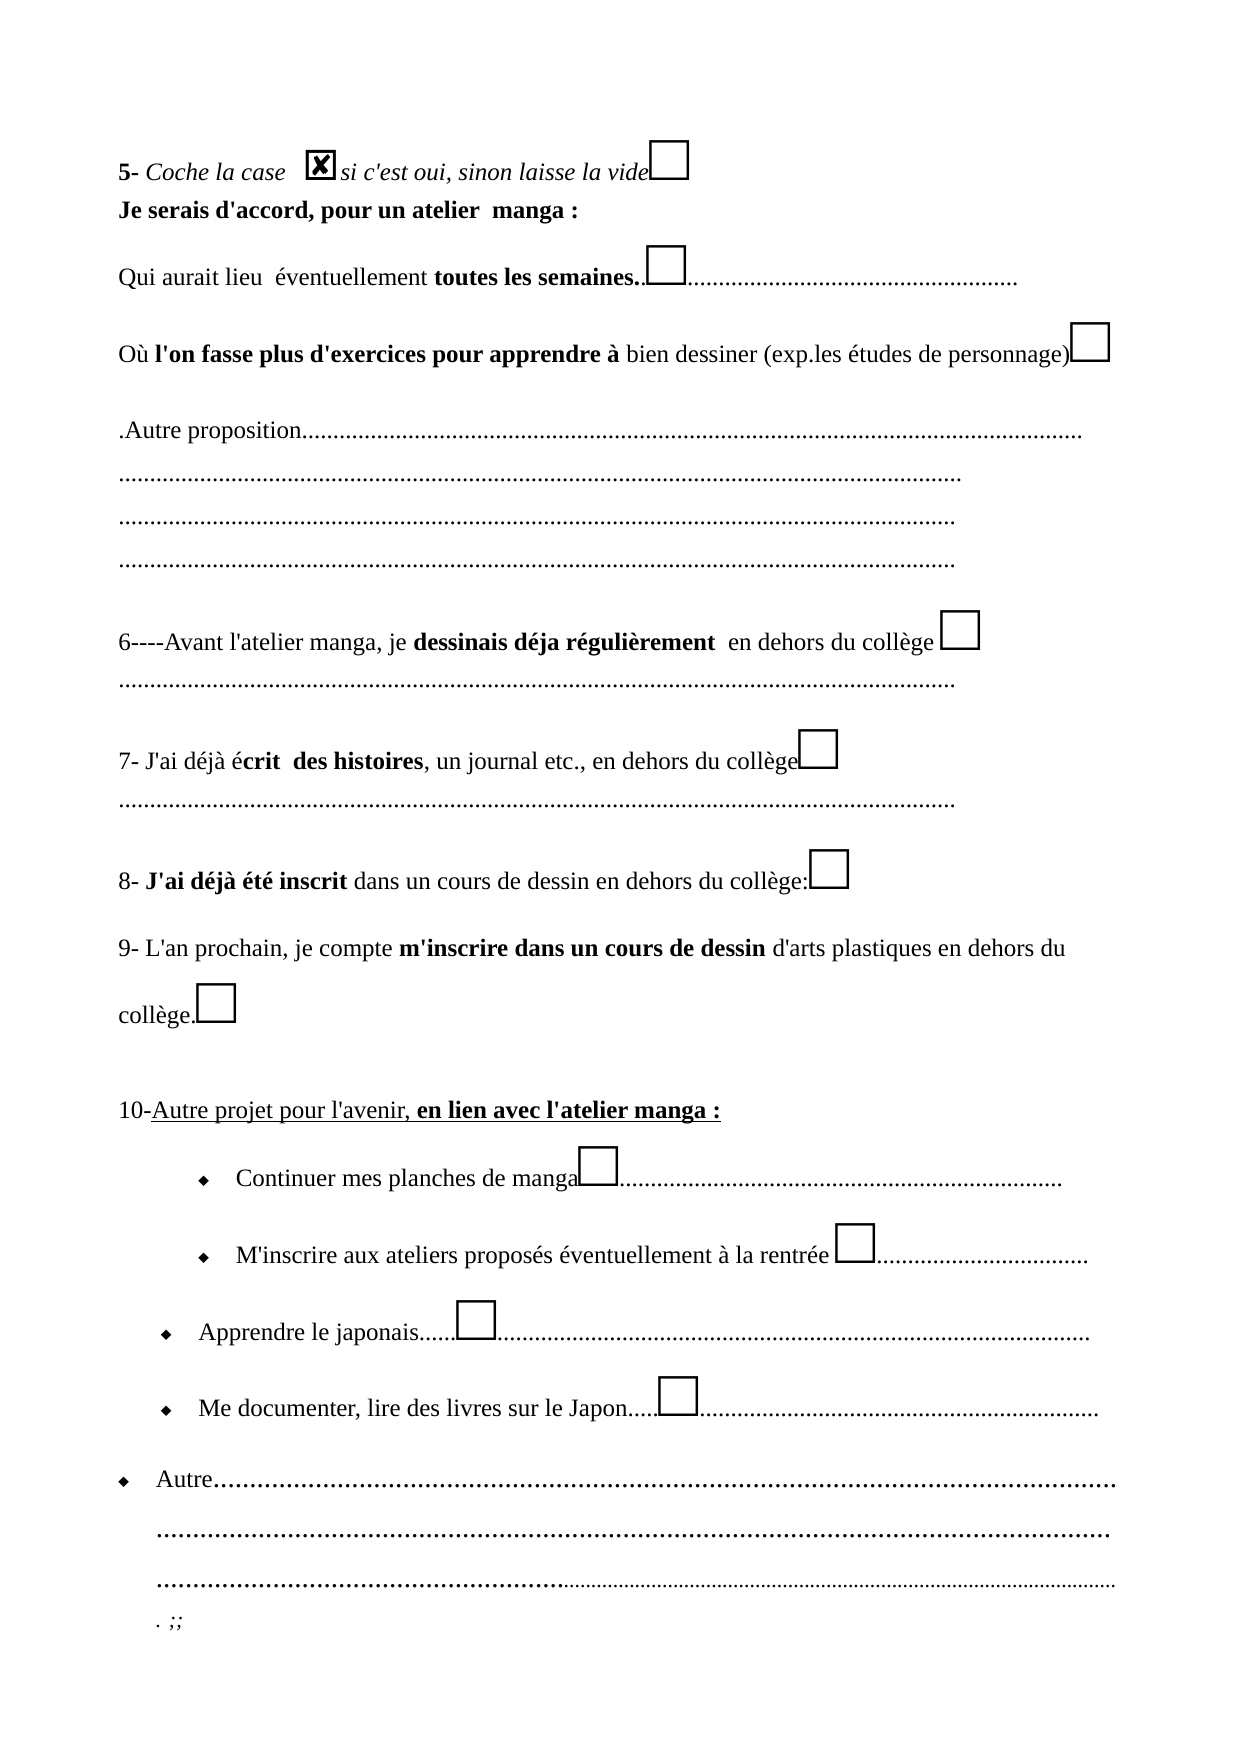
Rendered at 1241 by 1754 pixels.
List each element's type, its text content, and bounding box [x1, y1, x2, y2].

list .............................................................................................................................................................. ;; [118, 1560, 1122, 1632]
text 10-Autre projet pour l'avenir, en lien avec l'atelier manga : [118, 1096, 1122, 1124]
list Apprendre le japonais......□............................................................................................... [161, 1278, 1122, 1354]
text ...................................................................................................................................... [118, 544, 1122, 573]
list Me documenter, lire des livres sur le Japon.....□................................................................ [161, 1354, 1122, 1431]
text Je serais d'accord, pour un atelier manga : [118, 195, 1122, 223]
text ....................................................................................................................................... [118, 458, 1122, 487]
text 9- L'an prochain, je compte m'inscrire dans un cours de dessin d'arts plastiques en dehors du collège.□ [118, 933, 1122, 1038]
text 7- J'ai déjà écrit des histoires, un journal etc., en dehors du collège□ [118, 707, 1122, 784]
text 8- J'ai déjà été inscrit dans un cours de dessin en dehors du collège:□ [118, 827, 1122, 904]
text .Autre proposition............................................................................................................................. [118, 415, 1122, 444]
list M'inscrire aux ateliers proposés éventuellement à la rentrée □.................................. [198, 1201, 1122, 1278]
text 6----Avant l'atelier manga, je dessinais déja régulièrement en dehors du collège □ [118, 588, 1122, 664]
text Qui aurait lieu éventuellement toutes les semaines..□..................................................... [118, 223, 1122, 300]
text Où l'on fasse plus d'exercices pour apprendre à bien dessiner (exp.les études de personnage)□ [118, 300, 1122, 377]
text ...................................................................................................................................... [118, 664, 1122, 693]
text ...................................................................................................................................... [118, 784, 1122, 813]
list Autre............................................................................................................................................................................................................................................................... [118, 1460, 1122, 1544]
list Continuer mes planches de manga□....................................................................... [198, 1124, 1122, 1201]
text ...................................................................................................................................... [118, 501, 1122, 530]
text 5- Coche la case si c'est oui, sinon laisse la vide□ [118, 118, 1122, 195]
